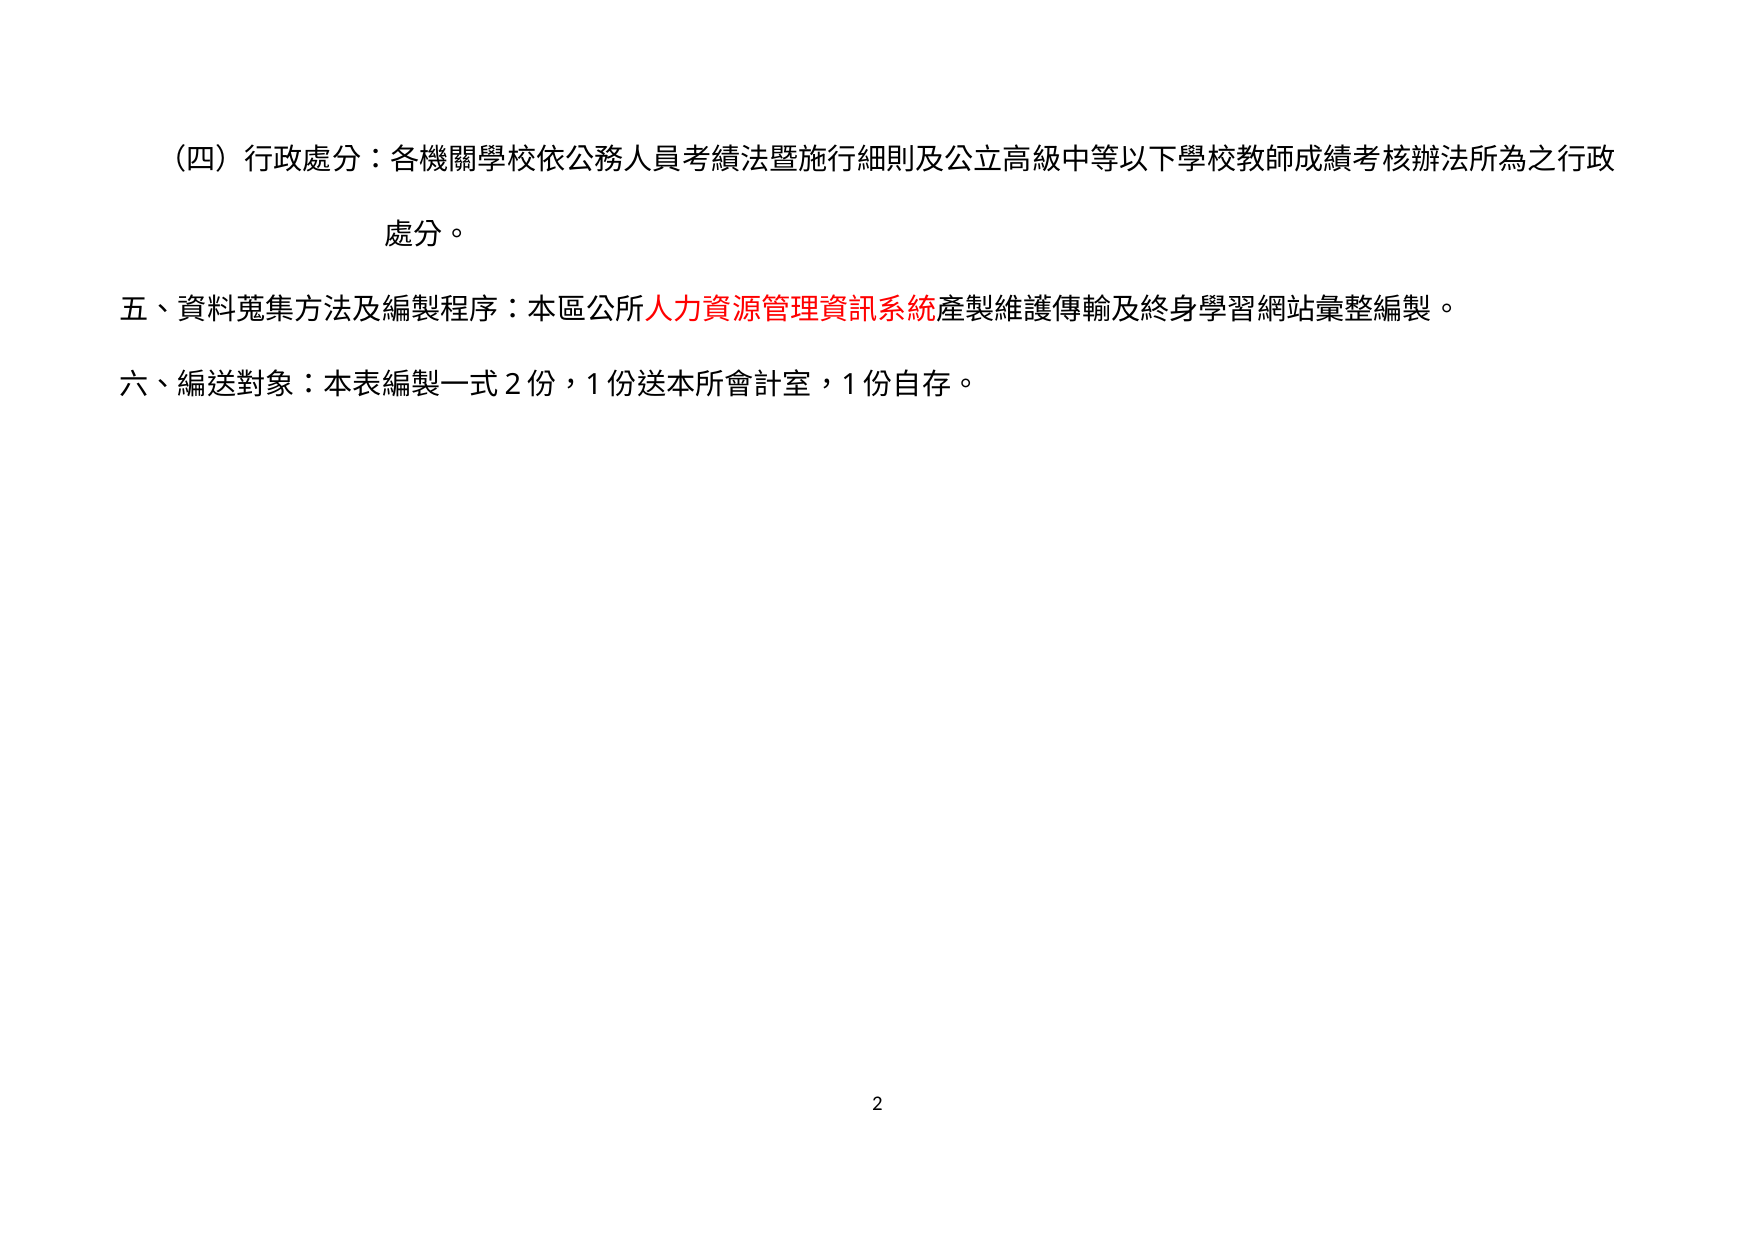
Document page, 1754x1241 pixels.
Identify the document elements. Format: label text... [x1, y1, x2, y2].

table_cell 五、資料蒐集方法及編製程序：本區公所人力資源管理資訊系統產製維護傳輸及終身學習網站彙整編製。 [116, 269, 1639, 344]
table_cell 六、編送對象：本表編製一式2份，1份送本所會計室，1份自存。 [116, 344, 1639, 419]
table_cell 行政處分：各機關學校依公務人員考績法暨施行細則及公立高級中等以下學校教師成績考核辦法所為之行政處分。 [116, 119, 1639, 269]
